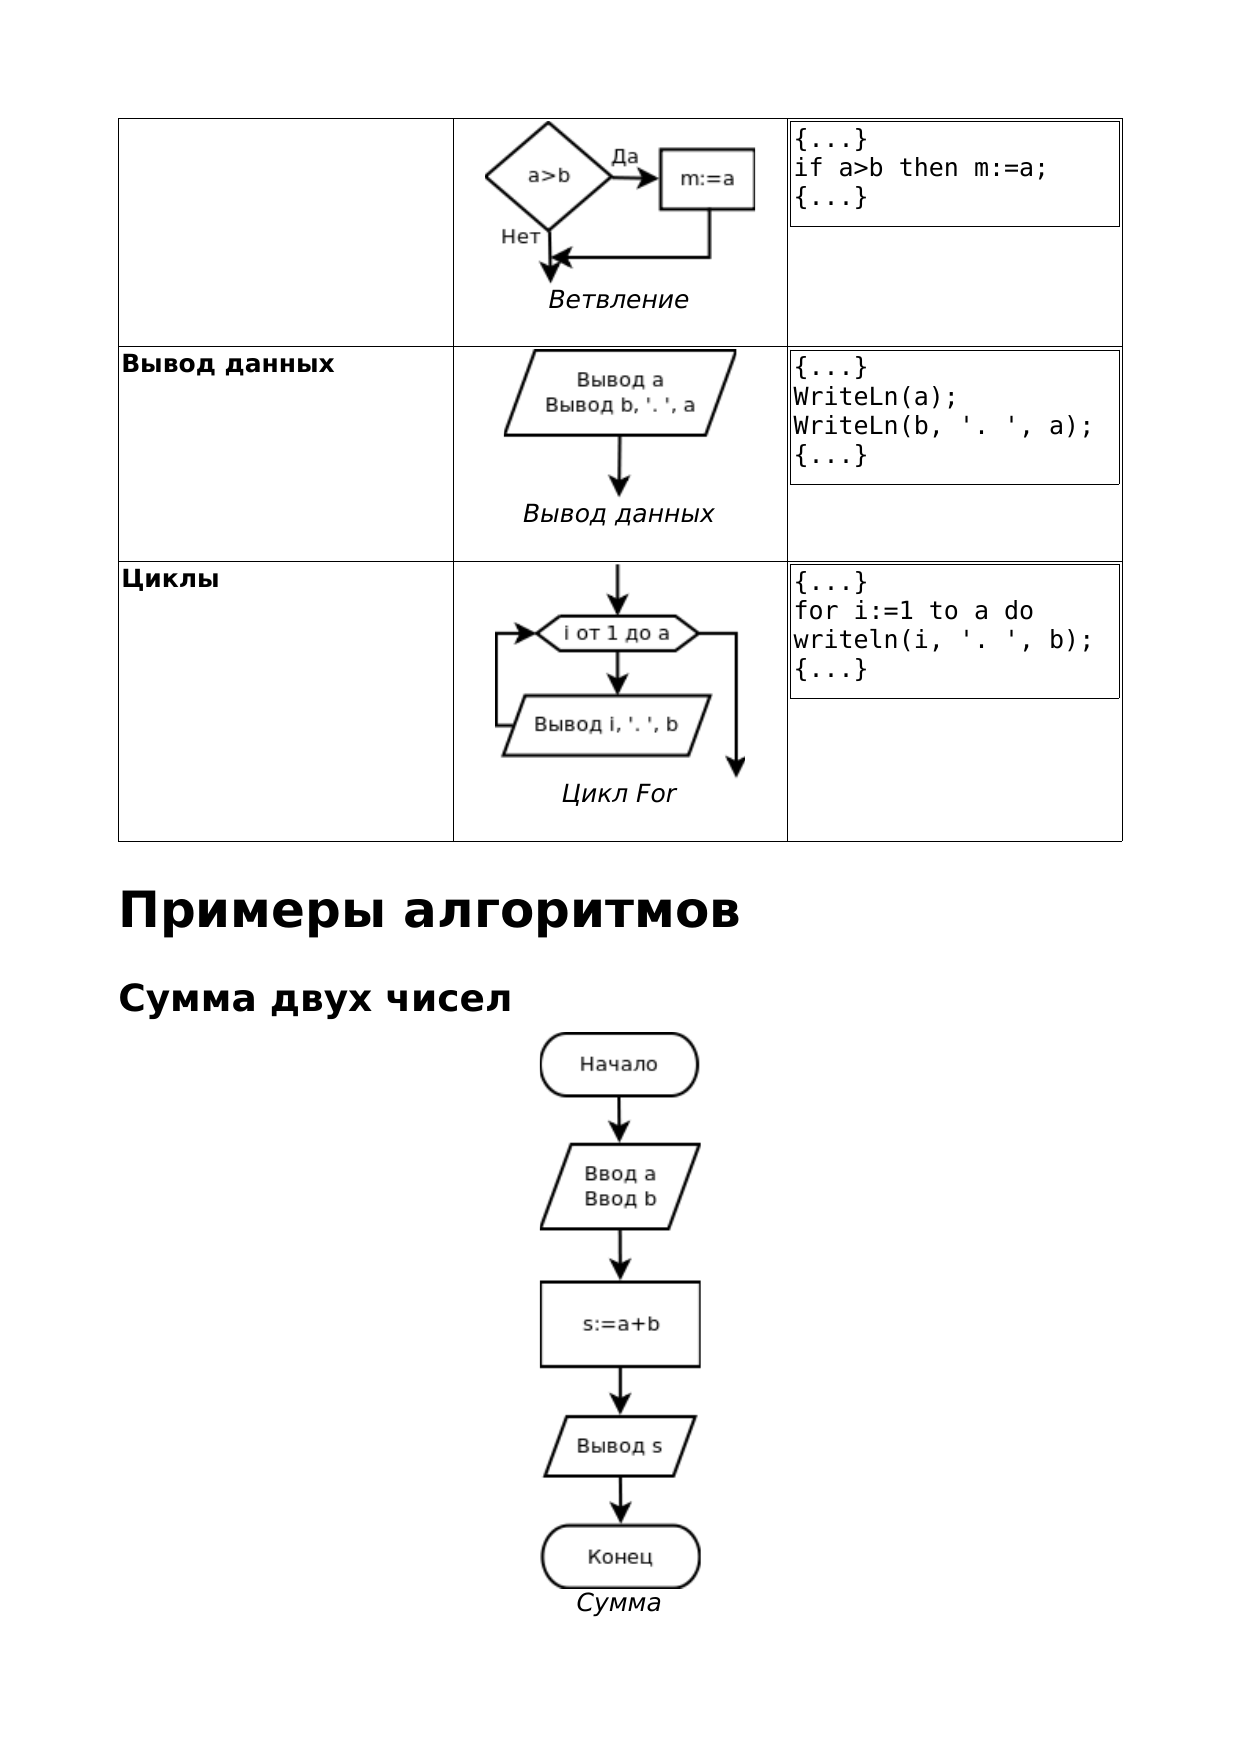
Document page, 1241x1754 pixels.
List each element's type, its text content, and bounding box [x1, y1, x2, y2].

subtitle Сумма двух чисел [118, 976, 1122, 1020]
table_header {...} WriteLn(a); WriteLn(b, '. ', a); {...} [791, 351, 1119, 484]
table_cell [788, 119, 1122, 346]
table_header {...} for i:=1 to a do writeln(i, '. ', b); {...} [791, 565, 1119, 698]
picture [495, 563, 745, 780]
table_cell [454, 562, 787, 841]
table_cell [788, 562, 1122, 841]
table_cell [119, 119, 453, 346]
table_header {...} if a>b then m:=a; {...} [791, 122, 1119, 226]
table_cell [788, 347, 1122, 561]
subtitle Примеры алгоритмов [118, 881, 1122, 939]
picture [485, 121, 756, 286]
picture [503, 349, 737, 500]
table_cell [454, 119, 787, 346]
picture [539, 1032, 701, 1589]
text Сумма [540, 1589, 701, 1618]
table_cell [454, 347, 787, 561]
table_cell Циклы [119, 562, 453, 841]
table_cell Вывод данных [119, 347, 453, 561]
